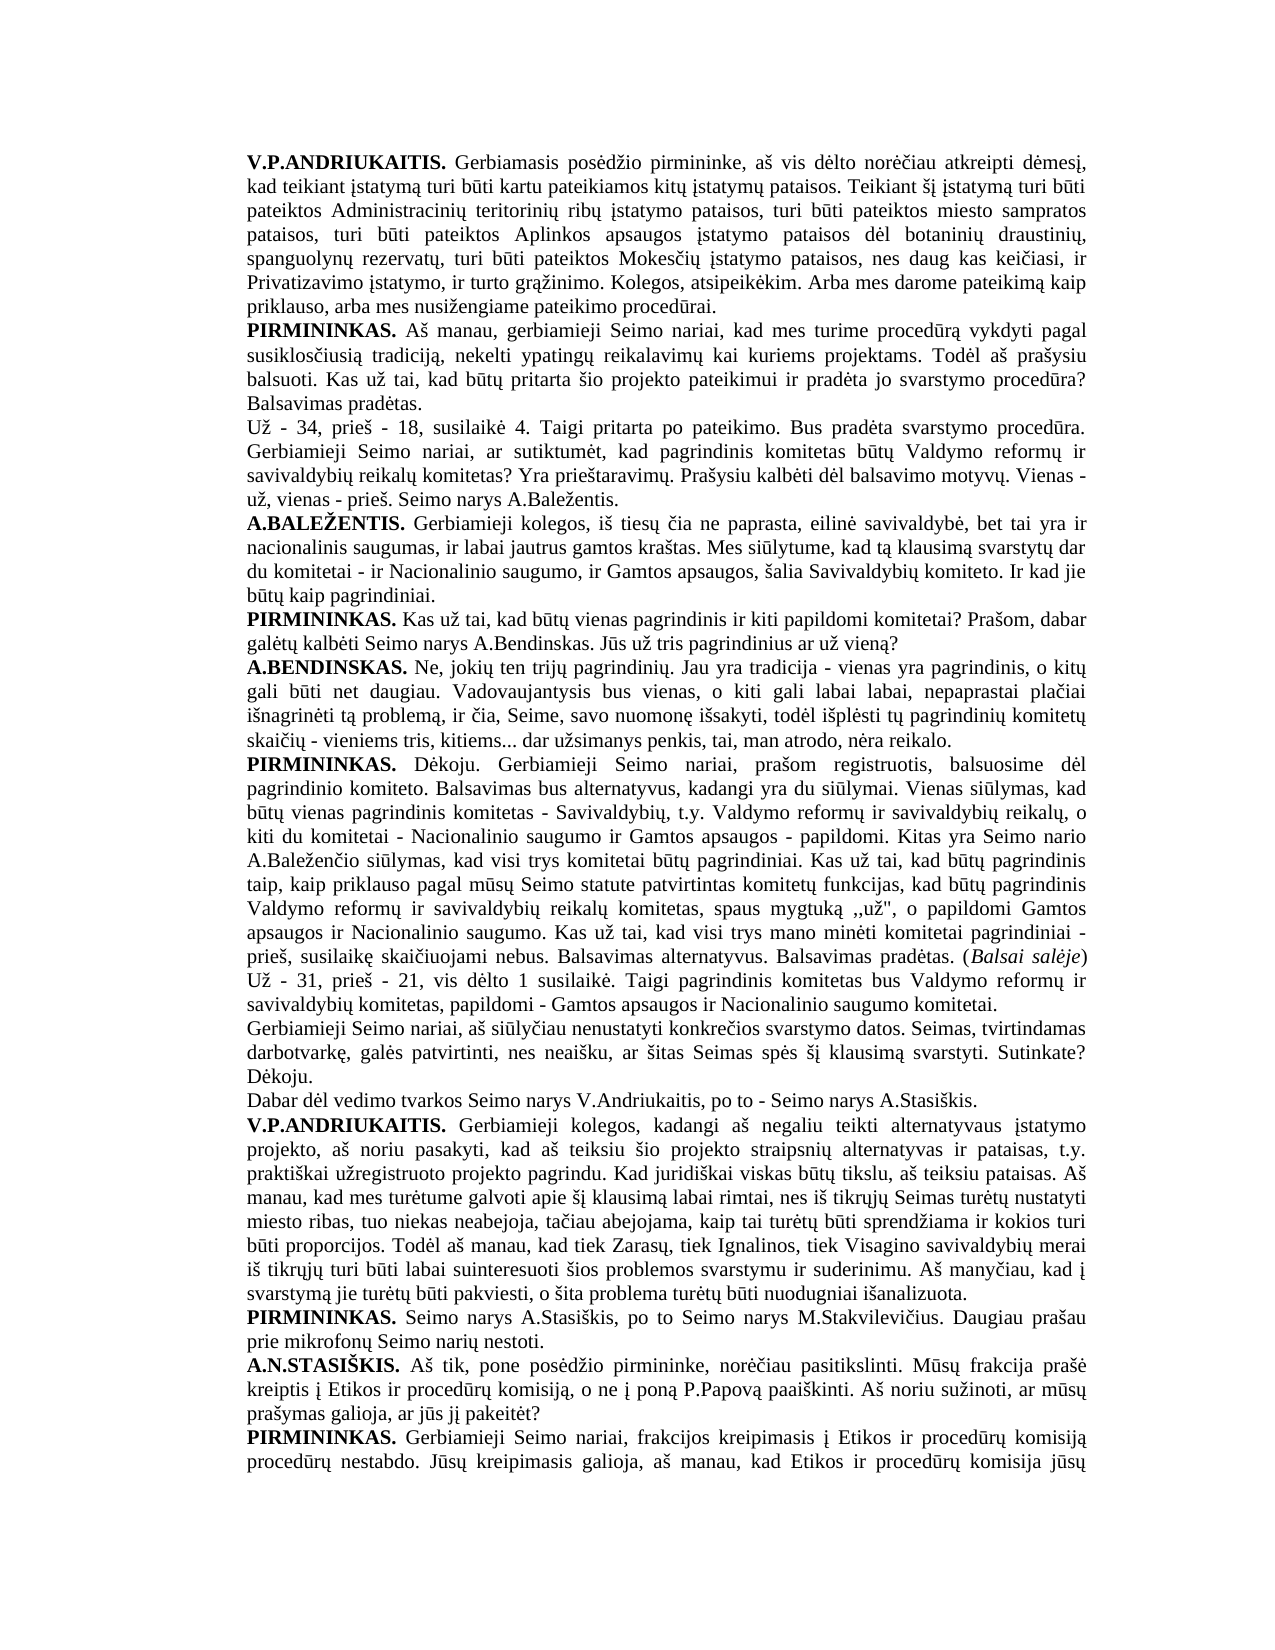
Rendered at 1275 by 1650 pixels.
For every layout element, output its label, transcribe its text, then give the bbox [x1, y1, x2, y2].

text A.BALEŽENTIS. Gerbiamieji kolegos, iš tiesų čia ne paprasta, eilinė savivaldybė, bet tai yra ir nacionalinis saugumas, ir labai jautrus gamtos kraštas. Mes siūlytume, kad tą klausimą svarstytų dar du komitetai - ir Nacionalinio saugumo, ir Gamtos apsaugos, šalia Savivaldybių komiteto. Ir kad jie būtų kaip pagrindiniai. [247, 511, 1087, 607]
text Dabar dėl vedimo tvarkos Seimo narys V.Andriukaitis, po to - Seimo narys A.Stasiškis. [247, 1088, 1087, 1112]
text V.P.ANDRIUKAITIS. Gerbiamieji kolegos, kadangi aš negaliu teikti alternatyvaus įstatymo projekto, aš noriu pasakyti, kad aš teiksiu šio projekto straipsnių alternatyvas ir pataisas, t.y. praktiškai užregistruoto projekto pagrindu. Kad juridiškai viskas būtų tikslu, aš teiksiu pataisas. Aš manau, kad mes turėtume galvoti apie šį klausimą labai rimtai, nes iš tikrųjų Seimas turėtų nustatyti miesto ribas, tuo niekas neabejoja, tačiau abejojama, kaip tai turėtų būti sprendžiama ir kokios turi būti proporcijos. Todėl aš manau, kad tiek Zarasų, tiek Ignalinos, tiek Visagino savivaldybių merai iš tikrųjų turi būti labai suinteresuoti šios problemos svarstymu ir suderinimu. Aš manyčiau, kad į svarstymą jie turėtų būti pakviesti, o šita problema turėtų būti nuodugniai išanalizuota. [247, 1112, 1087, 1305]
text PIRMININKAS. Kas už tai, kad būtų vienas pagrindinis ir kiti papildomi komitetai? Prašom, dabar galėtų kalbėti Seimo narys A.Bendinskas. Jūs už tris pagrindinius ar už vieną? [247, 607, 1087, 655]
text A.BENDINSKAS. Ne, jokių ten trijų pagrindinių. Jau yra tradicija - vienas yra pagrindinis, o kitų gali būti net daugiau. Vadovaujantysis bus vienas, o kiti gali labai labai, nepaprastai plačiai išnagrinėti tą problemą, ir čia, Seime, savo nuomonę išsakyti, todėl išplėsti tų pagrindinių komitetų skaičių - vieniems tris, kitiems... dar užsimanys penkis, tai, man atrodo, nėra reikalo. [247, 655, 1087, 752]
text PIRMININKAS. Gerbiamieji Seimo nariai, frakcijos kreipimasis į Etikos ir procedūrų komisiją procedūrų nestabdo. Jūsų kreipimasis galioja, aš manau, kad Etikos ir procedūrų komisija jūsų [247, 1425, 1087, 1473]
text PIRMININKAS. Aš manau, gerbiamieji Seimo nariai, kad mes turime procedūrą vykdyti pagal susiklosčiusią tradiciją, nekelti ypatingų reikalavimų kai kuriems projektams. Todėl aš prašysiu balsuoti. Kas už tai, kad būtų pritarta šio projekto pateikimui ir pradėta jo svarstymo procedūra? Balsavimas pradėtas. [247, 318, 1087, 415]
text Už - 34, prieš - 18, susilaikė 4. Taigi pritarta po pateikimo. Bus pradėta svarstymo procedūra. Gerbiamieji Seimo nariai, ar sutiktumėt, kad pagrindinis komitetas būtų Valdymo reformų ir savivaldybių reikalų komitetas? Yra prieštaravimų. Prašysiu kalbėti dėl balsavimo motyvų. Vienas - už, vienas - prieš. Seimo narys A.Baležentis. [247, 415, 1087, 511]
text A.N.STASIŠKIS. Aš tik, pone posėdžio pirmininke, norėčiau pasitikslinti. Mūsų frakcija prašė kreiptis į Etikos ir procedūrų komisiją, o ne į poną P.Papovą paaiškinti. Aš noriu sužinoti, ar mūsų prašymas galioja, ar jūs jį pakeitėt? [247, 1353, 1087, 1425]
text V.P.ANDRIUKAITIS. Gerbiamasis posėdžio pirmininke, aš vis dėlto norėčiau atkreipti dėmesį, kad teikiant įstatymą turi būti kartu pateikiamos kitų įstatymų pataisos. Teikiant šį įstatymą turi būti pateiktos Administracinių teritorinių ribų įstatymo pataisos, turi būti pateiktos miesto sampratos pataisos, turi būti pateiktos Aplinkos apsaugos įstatymo pataisos dėl botaninių draustinių, spanguolynų rezervatų, turi būti pateiktos Mokesčių įstatymo pataisos, nes daug kas keičiasi, ir Privatizavimo įstatymo, ir turto grąžinimo. Kolegos, atsipeikėkim. Arba mes darome pateikimą kaip priklauso, arba mes nusižengiame pateikimo procedūrai. [247, 150, 1087, 318]
text PIRMININKAS. Dėkoju. Gerbiamieji Seimo nariai, prašom registruotis, balsuosime dėl pagrindinio komiteto. Balsavimas bus alternatyvus, kadangi yra du siūlymai. Vienas siūlymas, kad būtų vienas pagrindinis komitetas - Savivaldybių, t.y. Valdymo reformų ir savivaldybių reikalų, o kiti du komitetai - Nacionalinio saugumo ir Gamtos apsaugos - papildomi. Kitas yra Seimo nario A.Baleženčio siūlymas, kad visi trys komitetai būtų pagrindiniai. Kas už tai, kad būtų pagrindinis taip, kaip priklauso pagal mūsų Seimo statute patvirtintas komitetų funkcijas, kad būtų pagrindinis Valdymo reformų ir savivaldybių reikalų komitetas, spaus mygtuką ,,už", o papildomi Gamtos apsaugos ir Nacionalinio saugumo. Kas už tai, kad visi trys mano minėti komitetai pagrindiniai - prieš, susilaikę skaičiuojami nebus. Balsavimas alternatyvus. Balsavimas pradėtas. (Balsai salėje) Už - 31, prieš - 21, vis dėlto 1 susilaikė. Taigi pagrindinis komitetas bus Valdymo reformų ir savivaldybių komitetas, papildomi - Gamtos apsaugos ir Nacionalinio saugumo komitetai. [247, 752, 1087, 1016]
text PIRMININKAS. Seimo narys A.Stasiškis, po to Seimo narys M.Stakvilevičius. Daugiau prašau prie mikrofonų Seimo narių nestoti. [247, 1305, 1087, 1353]
text Gerbiamieji Seimo nariai, aš siūlyčiau nenustatyti konkrečios svarstymo datos. Seimas, tvirtindamas darbotvarkę, galės patvirtinti, nes neaišku, ar šitas Seimas spės šį klausimą svarstyti. Sutinkate? Dėkoju. [247, 1016, 1087, 1088]
